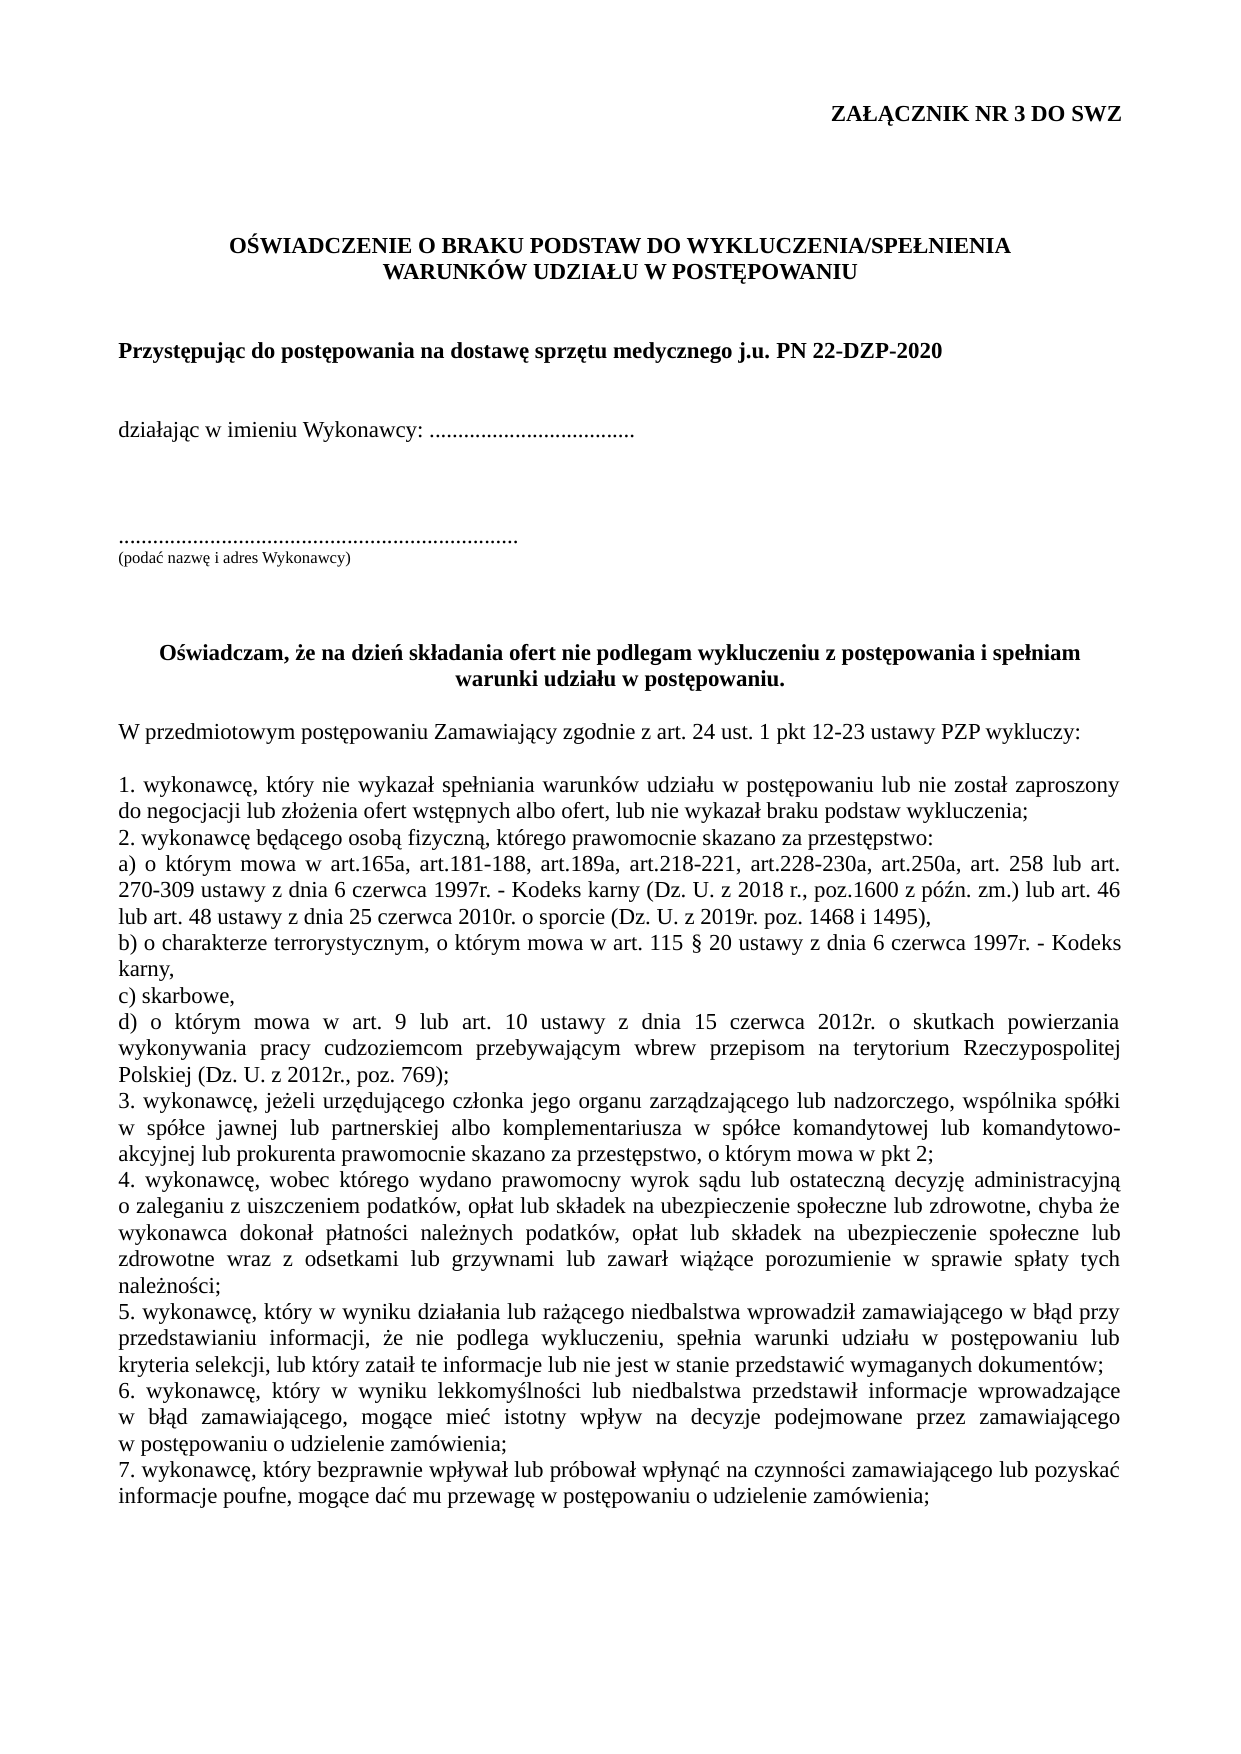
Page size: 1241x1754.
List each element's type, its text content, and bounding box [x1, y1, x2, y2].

text 4. wykonawcę, wobec którego wydano prawomocny wyrok sądu lub ostateczną decyzję administracyjną o zaleganiu z uiszczeniem podatków, opłat lub składek na ubezpieczenie społeczne lub zdrowotne, chyba że wykonawca dokonał płatności należnych podatków, opłat lub składek na ubezpieczenie społeczne lub zdrowotne wraz z odsetkami lub grzywnami lub zawarł wiążące porozumienie w sprawie spłaty tych należności; [118, 1166, 1122, 1298]
text ZAŁĄCZNIK NR 3 DO SWZ [118, 100, 1122, 126]
text działając w imieniu Wykonawcy: .................................... [118, 416, 1122, 443]
text 1. wykonawcę, który nie wykazał spełniania warunków udziału w postępowaniu lub nie został zaproszony do negocjacji lub złożenia ofert wstępnych albo ofert, lub nie wykazał braku podstaw wykluczenia; [118, 771, 1122, 824]
text W przedmiotowym postępowaniu Zamawiający zgodnie z art. 24 ust. 1 pkt 12-23 ustawy PZP wykluczy: [118, 718, 1122, 744]
text 6. wykonawcę, który w wyniku lekkomyślności lub niedbalstwa przedstawił informacje wprowadzające w błąd zamawiającego, mogące mieć istotny wpływ na decyzje podejmowane przez zamawiającego w postępowaniu o udzielenie zamówienia; [118, 1377, 1122, 1456]
text OŚWIADCZENIE O BRAKU PODSTAW DO WYKLUCZENIA/SPEŁNIENIA [118, 232, 1122, 258]
text d) o którym mowa w art. 9 lub art. 10 ustawy z dnia 15 czerwca 2012r. o skutkach powierzania wykonywania pracy cudzoziemcom przebywającym wbrew przepisom na terytorium Rzeczypospolitej Polskiej (Dz. U. z 2012r., poz. 769); [118, 1008, 1122, 1087]
text 5. wykonawcę, który w wyniku działania lub rażącego niedbalstwa wprowadził zamawiającego w błąd przy przedstawianiu informacji, że nie podlega wykluczeniu, spełnia warunki udziału w postępowaniu lub kryteria selekcji, lub który zataił te informacje lub nie jest w stanie przedstawić wymaganych dokumentów; [118, 1298, 1122, 1377]
text WARUNKÓW UDZIAŁU W POSTĘPOWANIU [118, 258, 1122, 284]
text a) o którym mowa w art.165a, art.181-188, art.189a, art.218-221, art.228-230a, art.250a, art. 258 lub art. 270-309 ustawy z dnia 6 czerwca 1997r. - Kodeks karny (Dz. U. z 2018 r., poz.1600 z późn. zm.) lub art. 46 lub art. 48 ustawy z dnia 25 czerwca 2010r. o sporcie (Dz. U. z 2019r. poz. 1468 i 1495), [118, 850, 1122, 929]
text Przystępując do postępowania na dostawę sprzętu medycznego j.u. PN 22-DZP-2020 [118, 337, 1122, 364]
text c) skarbowe, [118, 982, 1122, 1008]
text (podać nazwę i adres Wykonawcy) [118, 548, 1122, 567]
text 2. wykonawcę będącego osobą fizyczną, którego prawomocnie skazano za przestępstwo: [118, 824, 1122, 850]
text b) o charakterze terrorystycznym, o którym mowa w art. 115 § 20 ustawy z dnia 6 czerwca 1997r. - Kodeks karny, [118, 929, 1122, 982]
text 3. wykonawcę, jeżeli urzędującego członka jego organu zarządzającego lub nadzorczego, wspólnika spółki w spółce jawnej lub partnerskiej albo komplementariusza w spółce komandytowej lub komandytowo-akcyjnej lub prokurenta prawomocnie skazano za przestępstwo, o którym mowa w pkt 2; [118, 1087, 1122, 1166]
text Oświadczam, że na dzień składania ofert nie podlegam wykluczeniu z postępowania i spełniam warunki udziału w postępowaniu. [118, 639, 1122, 692]
text ...................................................................... [118, 522, 1122, 548]
text 7. wykonawcę, który bezprawnie wpływał lub próbował wpłynąć na czynności zamawiającego lub pozyskać informacje poufne, mogące dać mu przewagę w postępowaniu o udzielenie zamówienia; [118, 1456, 1122, 1509]
